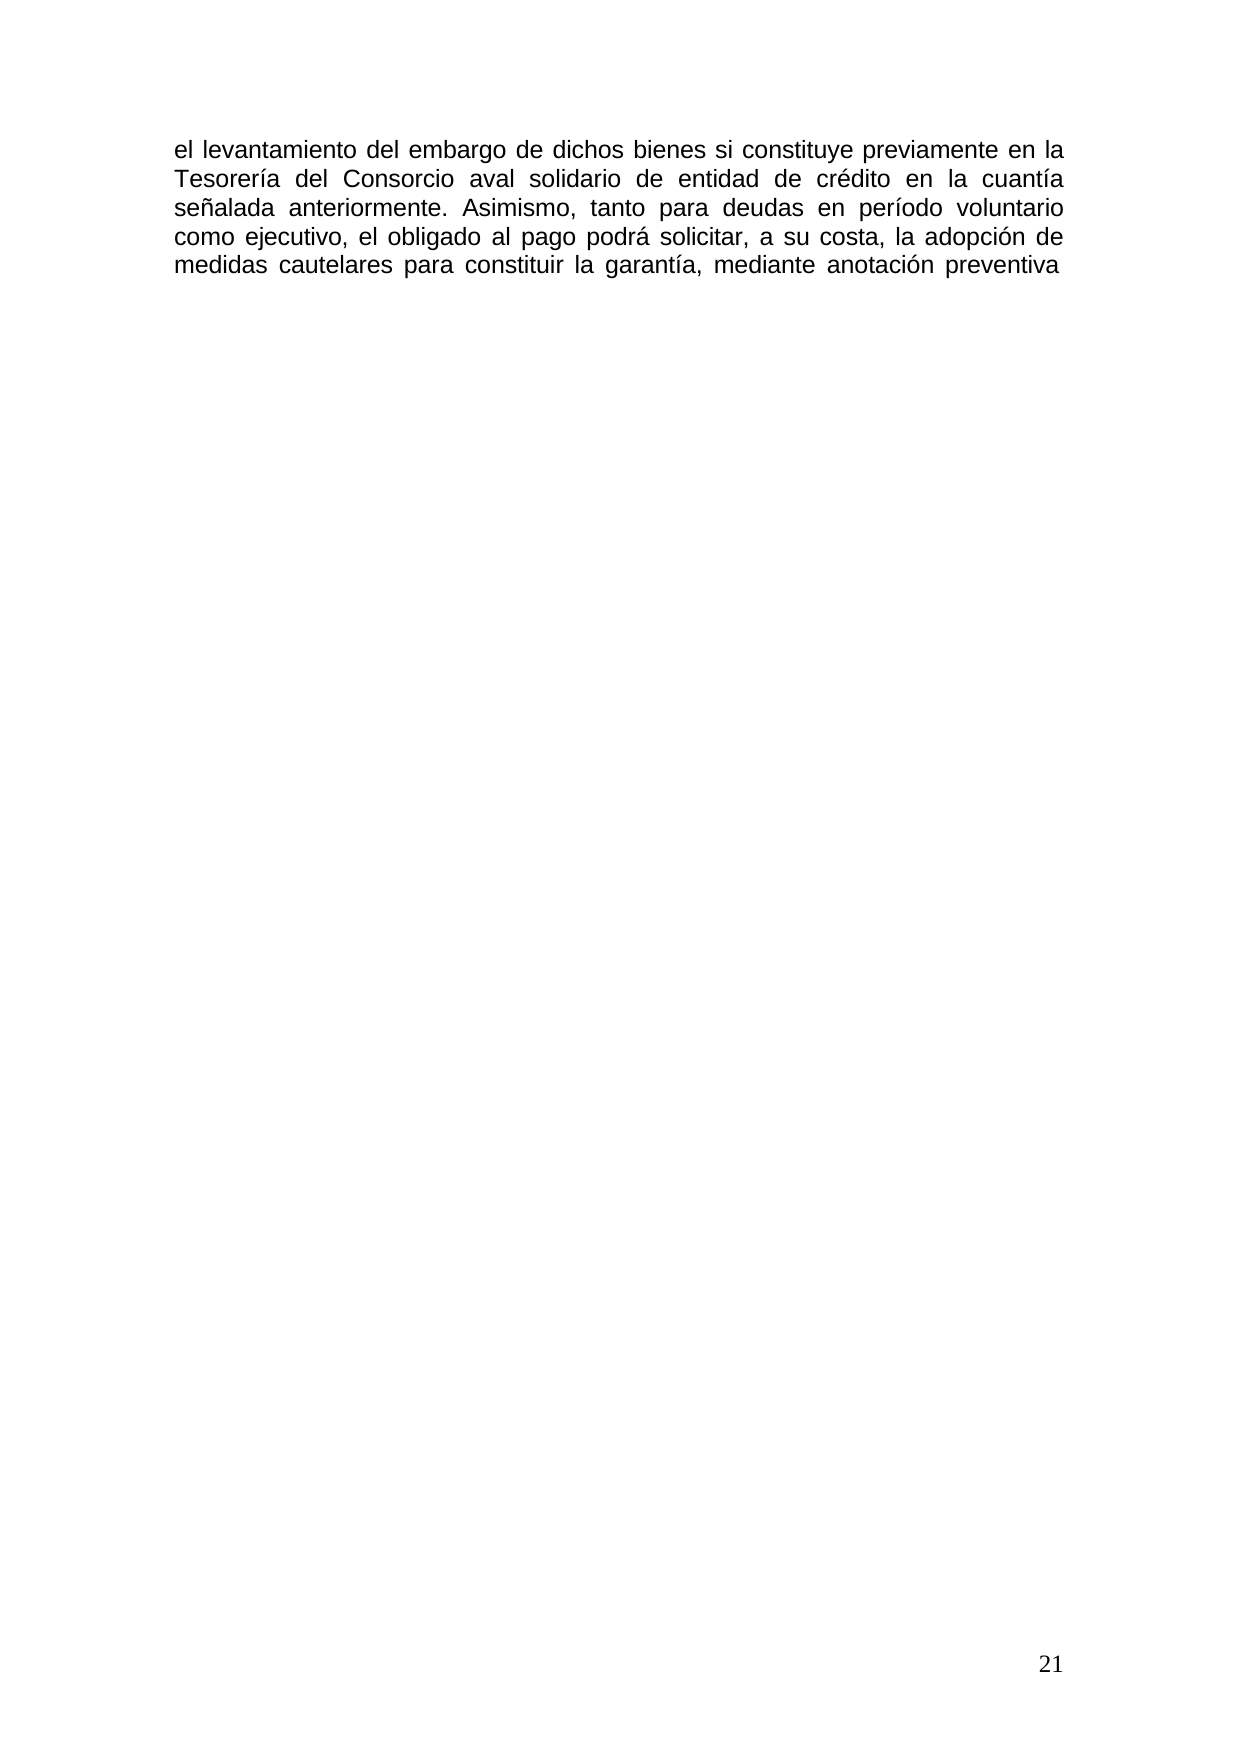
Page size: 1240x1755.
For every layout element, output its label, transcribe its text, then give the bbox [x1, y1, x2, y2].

list el levantamiento del embargo de dichos bienes si constituye previamente en la Tesorería del Consorcio aval solidario de entidad de crédito en la cuantía señalada anteriormente. Asimismo, tanto para deudas en período voluntario como ejecutivo, el obligado al pago podrá solicitar, a su costa, la adopción de medidas cautelares para constituir la garantía, mediante anotación preventiva [162, 135, 1064, 279]
